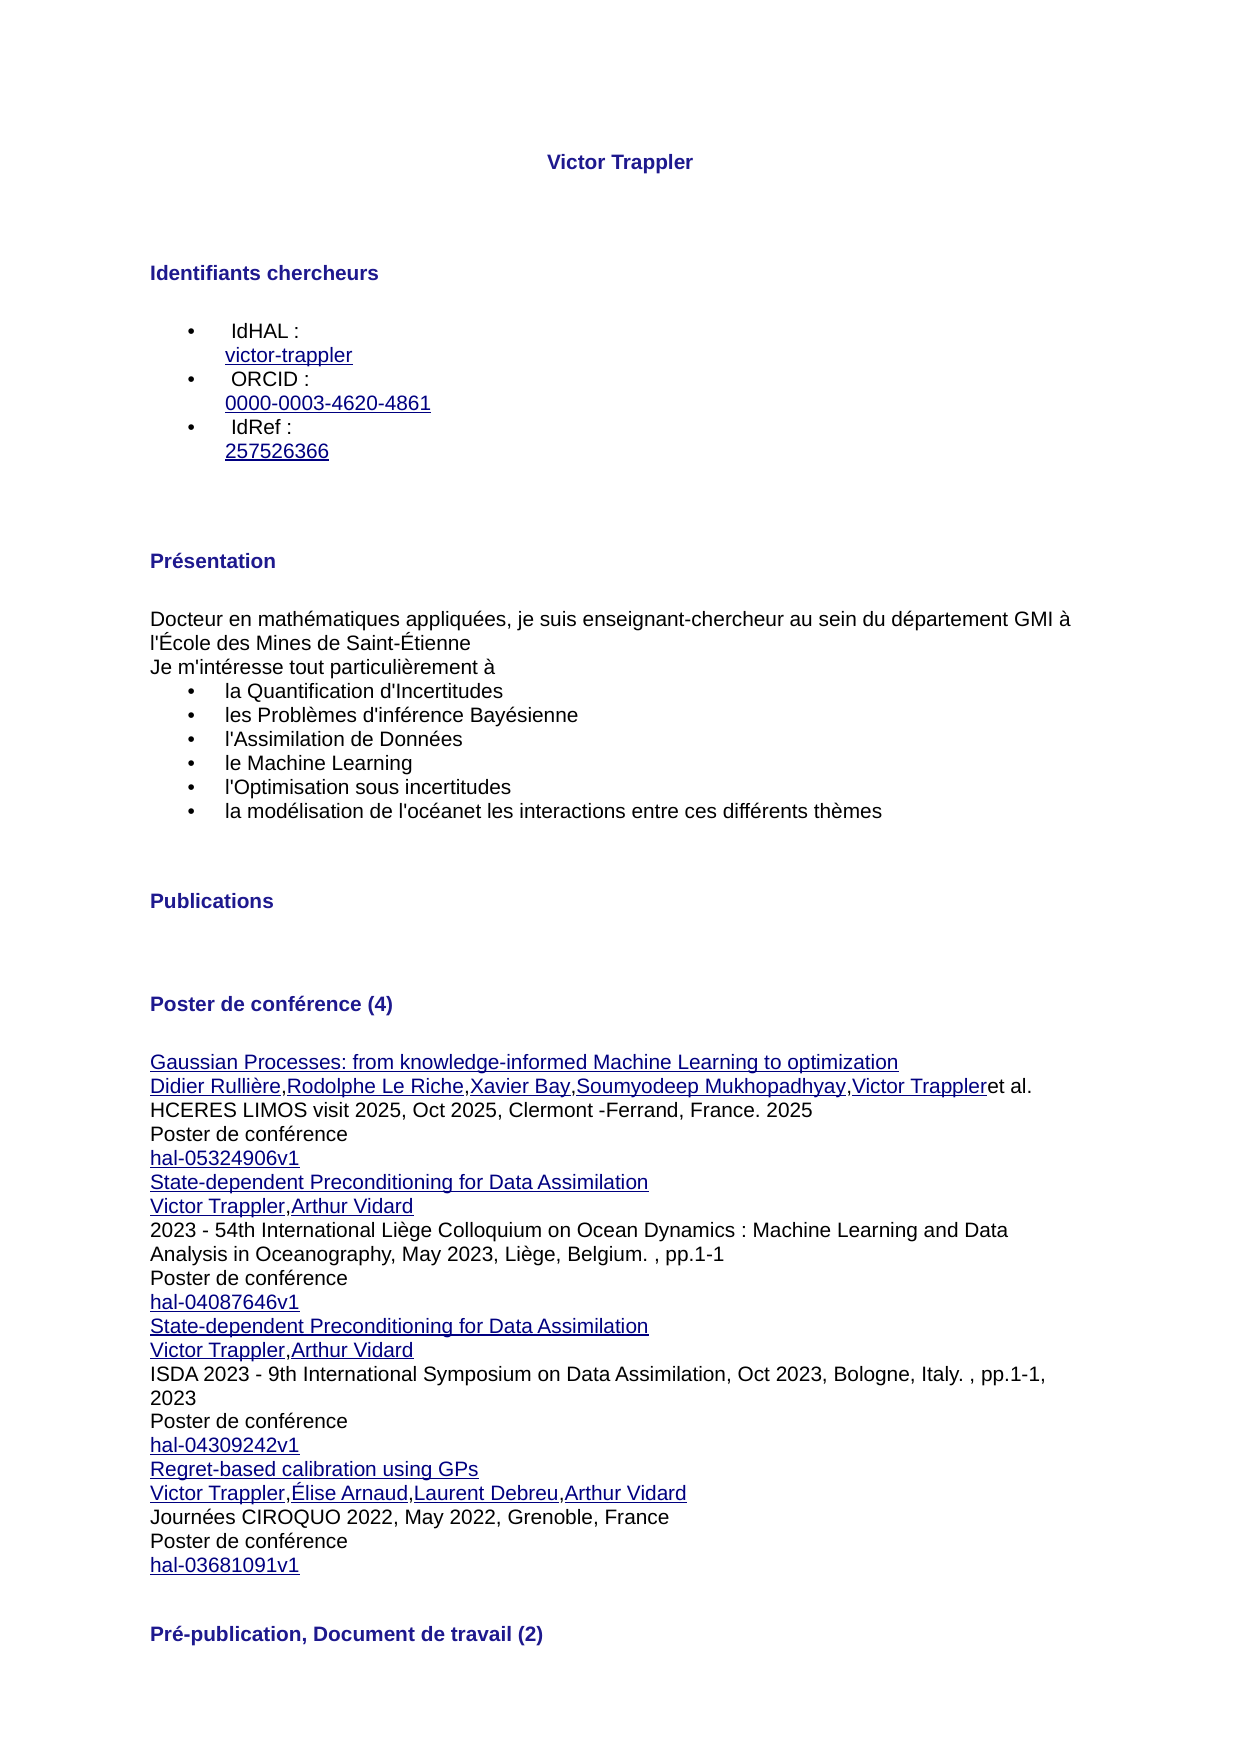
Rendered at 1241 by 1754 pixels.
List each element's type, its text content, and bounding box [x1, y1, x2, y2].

list 257526366 [187, 438, 1090, 462]
subtitle Victor Trappler [150, 150, 1090, 174]
table_cell State-dependent Preconditioning for Data Assimilation Victor Trappler,Arthur Vidard ISDA 2023 - 9th International Symposium on Data Assimilation, Oct 2023, Bologne, Italy. , pp.1-1, 2023 Poster de conférence hal-04309242v1 [150, 1314, 1090, 1457]
subtitle Pré-publication, Document de travail (2) [150, 1622, 1090, 1646]
list l'Assimilation de Données [187, 727, 1090, 751]
list ORCID : [187, 367, 1090, 391]
list IdRef : [187, 414, 1090, 438]
subtitle Présentation [150, 549, 1090, 573]
table_cell State-dependent Preconditioning for Data Assimilation Victor Trappler,Arthur Vidard 2023 - 54th International Liège Colloquium on Ocean Dynamics : Machine Learning and Data Analysis in Oceanography, May 2023, Liège, Belgium. , pp.1-1 Poster de conférence hal-04087646v1 [150, 1170, 1090, 1313]
table_cell Regret-based calibration using GPs Victor Trappler,Élise Arnaud,Laurent Debreu,Arthur Vidard Journées CIROQUO 2022, May 2022, Grenoble, France Poster de conférence hal-03681091v1 [150, 1457, 1090, 1577]
subtitle Poster de conférence (4) [150, 992, 1090, 1016]
list IdHAL : [187, 319, 1090, 343]
subtitle Identifiants chercheurs [150, 260, 1090, 284]
list les Problèmes d'inférence Bayésienne [187, 703, 1090, 727]
list la Quantification d'Incertitudes [187, 679, 1090, 703]
list la modélisation de l'océanet les interactions entre ces différents thèmes [187, 799, 1090, 823]
table_header Gaussian Processes: from knowledge-informed Machine Learning to optimization Didier Rullière,Rodolphe Le Riche,Xavier Bay,Soumyodeep Mukhopadhyay,Victor Trappleret al. HCERES LIMOS visit 2025, Oct 2025, Clermont -Ferrand, France. 2025 Poster de conférence hal-05324906v1 [150, 1050, 1090, 1170]
list 0000-0003-4620-4861 [187, 391, 1090, 414]
list victor-trappler [187, 343, 1090, 367]
subtitle Publications [150, 888, 1090, 912]
list l'Optimisation sous incertitudes [187, 775, 1090, 799]
text Je m'intéresse tout particulièrement à [150, 655, 1090, 679]
list le Machine Learning [187, 751, 1090, 775]
text Docteur en mathématiques appliquées, je suis enseignant-chercheur au sein du département GMI à l'École des Mines de Saint-Étienne [150, 607, 1090, 655]
